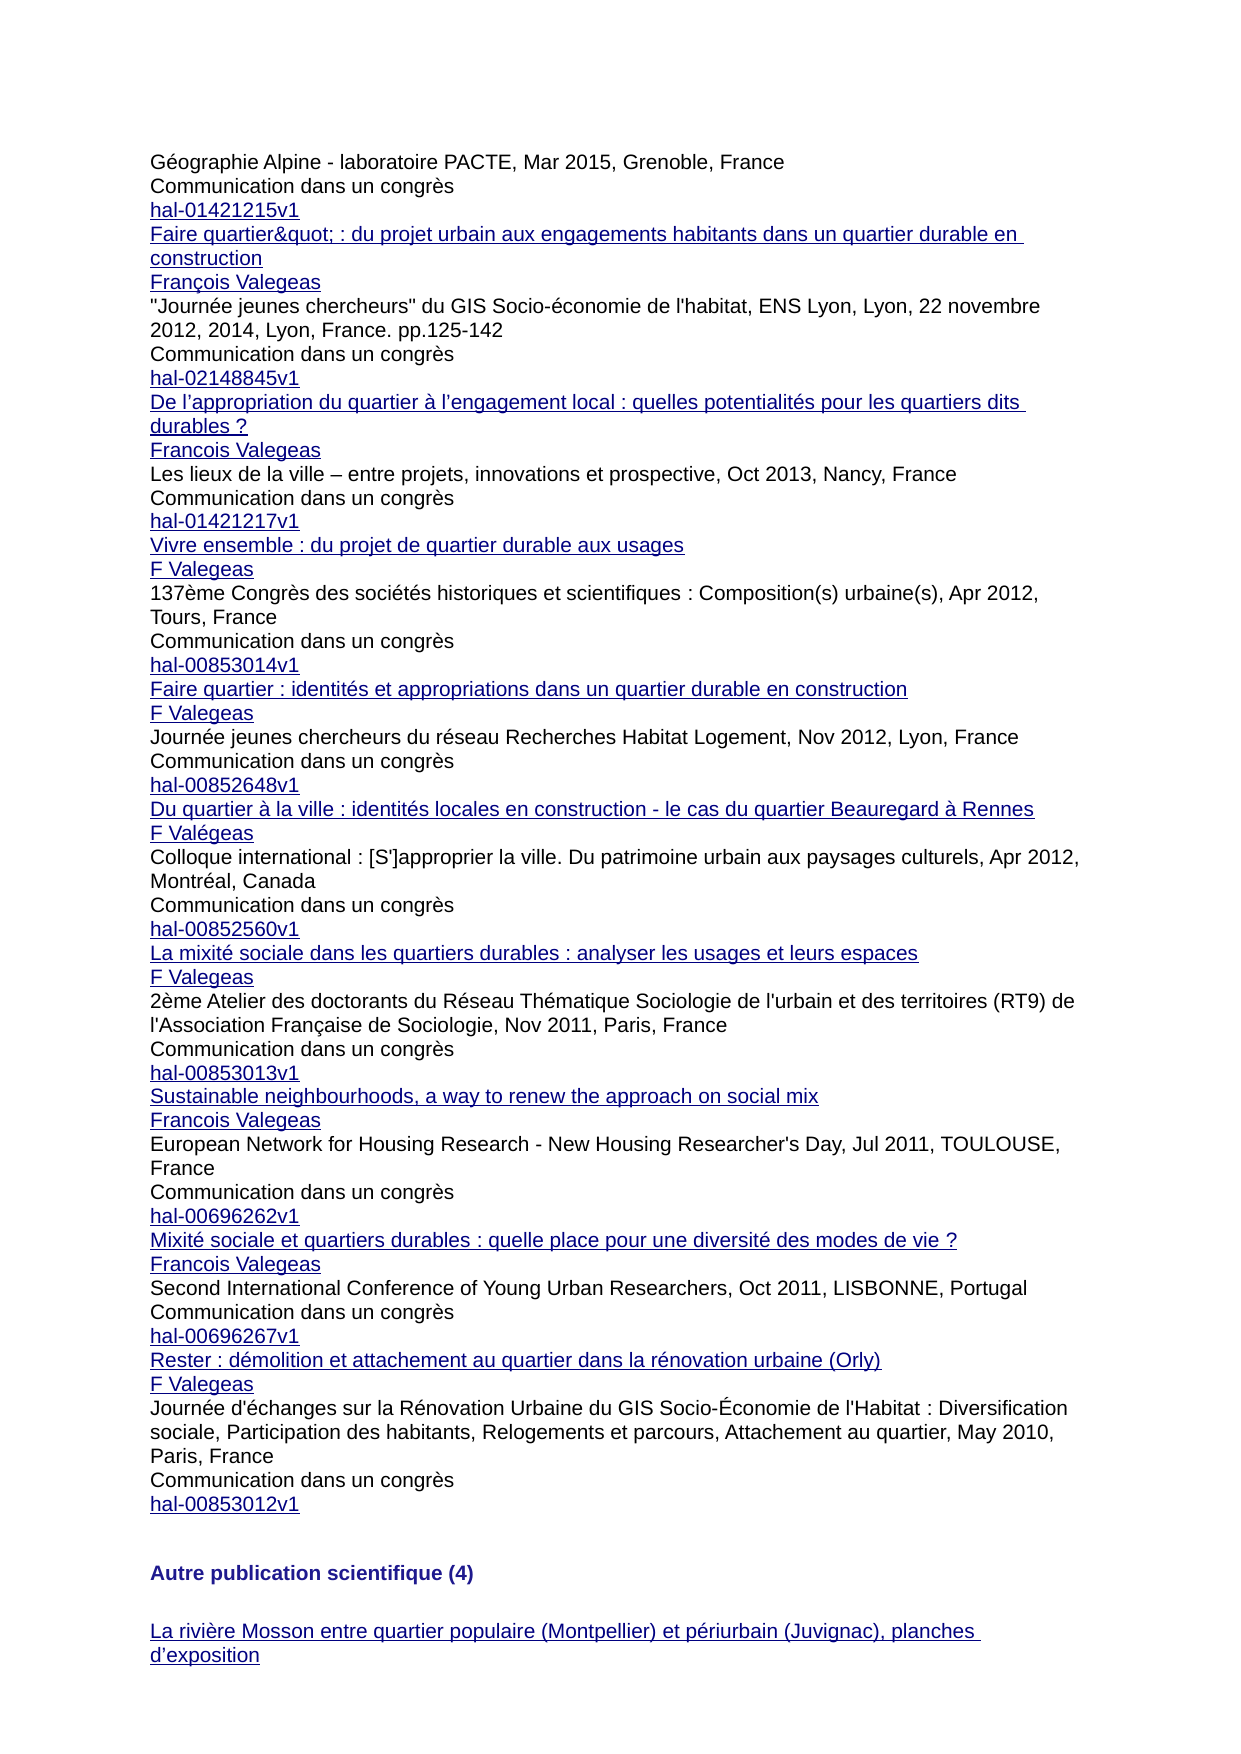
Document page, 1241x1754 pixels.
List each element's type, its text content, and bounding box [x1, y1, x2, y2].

table_cell Faire quartier : identités et appropriations dans un quartier durable en construction F Valegeas Journée jeunes chercheurs du réseau Recherches Habitat Logement, Nov 2012, Lyon, France Communication dans un congrès hal-00852648v1 [150, 677, 1090, 797]
table_cell De l’appropriation du quartier à l’engagement local : quelles potentialités pour les quartiers dits durables ? Francois Valegeas Les lieux de la ville – entre projets, innovations et prospective, Oct 2013, Nancy, France Communication dans un congrès hal-01421217v1 [150, 390, 1090, 533]
table_cell La mixité sociale dans les quartiers durables : analyser les usages et leurs espaces F Valegeas 2ème Atelier des doctorants du Réseau Thématique Sociologie de l'urbain et des territoires (RT9) de l'Association Française de Sociologie, Nov 2011, Paris, France Communication dans un congrès hal-00853013v1 [150, 941, 1090, 1084]
subtitle Autre publication scientifique (4) [150, 1560, 1090, 1584]
table_cell Faire quartier&quot; : du projet urbain aux engagements habitants dans un quartier durable en construction François Valegeas "Journée jeunes chercheurs" du GIS Socio-économie de l'habitat, ENS Lyon, Lyon, 22 novembre 2012, 2014, Lyon, France. pp.125-142 Communication dans un congrès hal-02148845v1 [150, 222, 1090, 389]
table_cell Sustainable neighbourhoods, a way to renew the approach on social mix Francois Valegeas European Network for Housing Research - New Housing Researcher's Day, Jul 2011, TOULOUSE, France Communication dans un congrès hal-00696262v1 [150, 1084, 1090, 1228]
table_cell Géographie Alpine - laboratoire PACTE, Mar 2015, Grenoble, France Communication dans un congrès hal-01421215v1 [150, 150, 1090, 222]
table_cell Mixité sociale et quartiers durables : quelle place pour une diversité des modes de vie ? Francois Valegeas Second International Conference of Young Urban Researchers, Oct 2011, LISBONNE, Portugal Communication dans un congrès hal-00696267v1 [150, 1228, 1090, 1348]
table_cell Vivre ensemble : du projet de quartier durable aux usages F Valegeas 137ème Congrès des sociétés historiques et scientifiques : Composition(s) urbaine(s), Apr 2012, Tours, France Communication dans un congrès hal-00853014v1 [150, 533, 1090, 677]
table_cell Du quartier à la ville : identités locales en construction - le cas du quartier Beauregard à Rennes F Valégeas Colloque international : [S']approprier la ville. Du patrimoine urbain aux paysages culturels, Apr 2012, Montréal, Canada Communication dans un congrès hal-00852560v1 [150, 797, 1090, 941]
table_header La rivière Mosson entre quartier populaire (Montpellier) et périurbain (Juvignac), planches d’exposition [150, 1619, 1090, 1667]
table_cell Rester : démolition et attachement au quartier dans la rénovation urbaine (Orly) F Valegeas Journée d'échanges sur la Rénovation Urbaine du GIS Socio-Économie de l'Habitat : Diversification sociale, Participation des habitants, Relogements et parcours, Attachement au quartier, May 2010, Paris, France Communication dans un congrès hal-00853012v1 [150, 1348, 1090, 1516]
